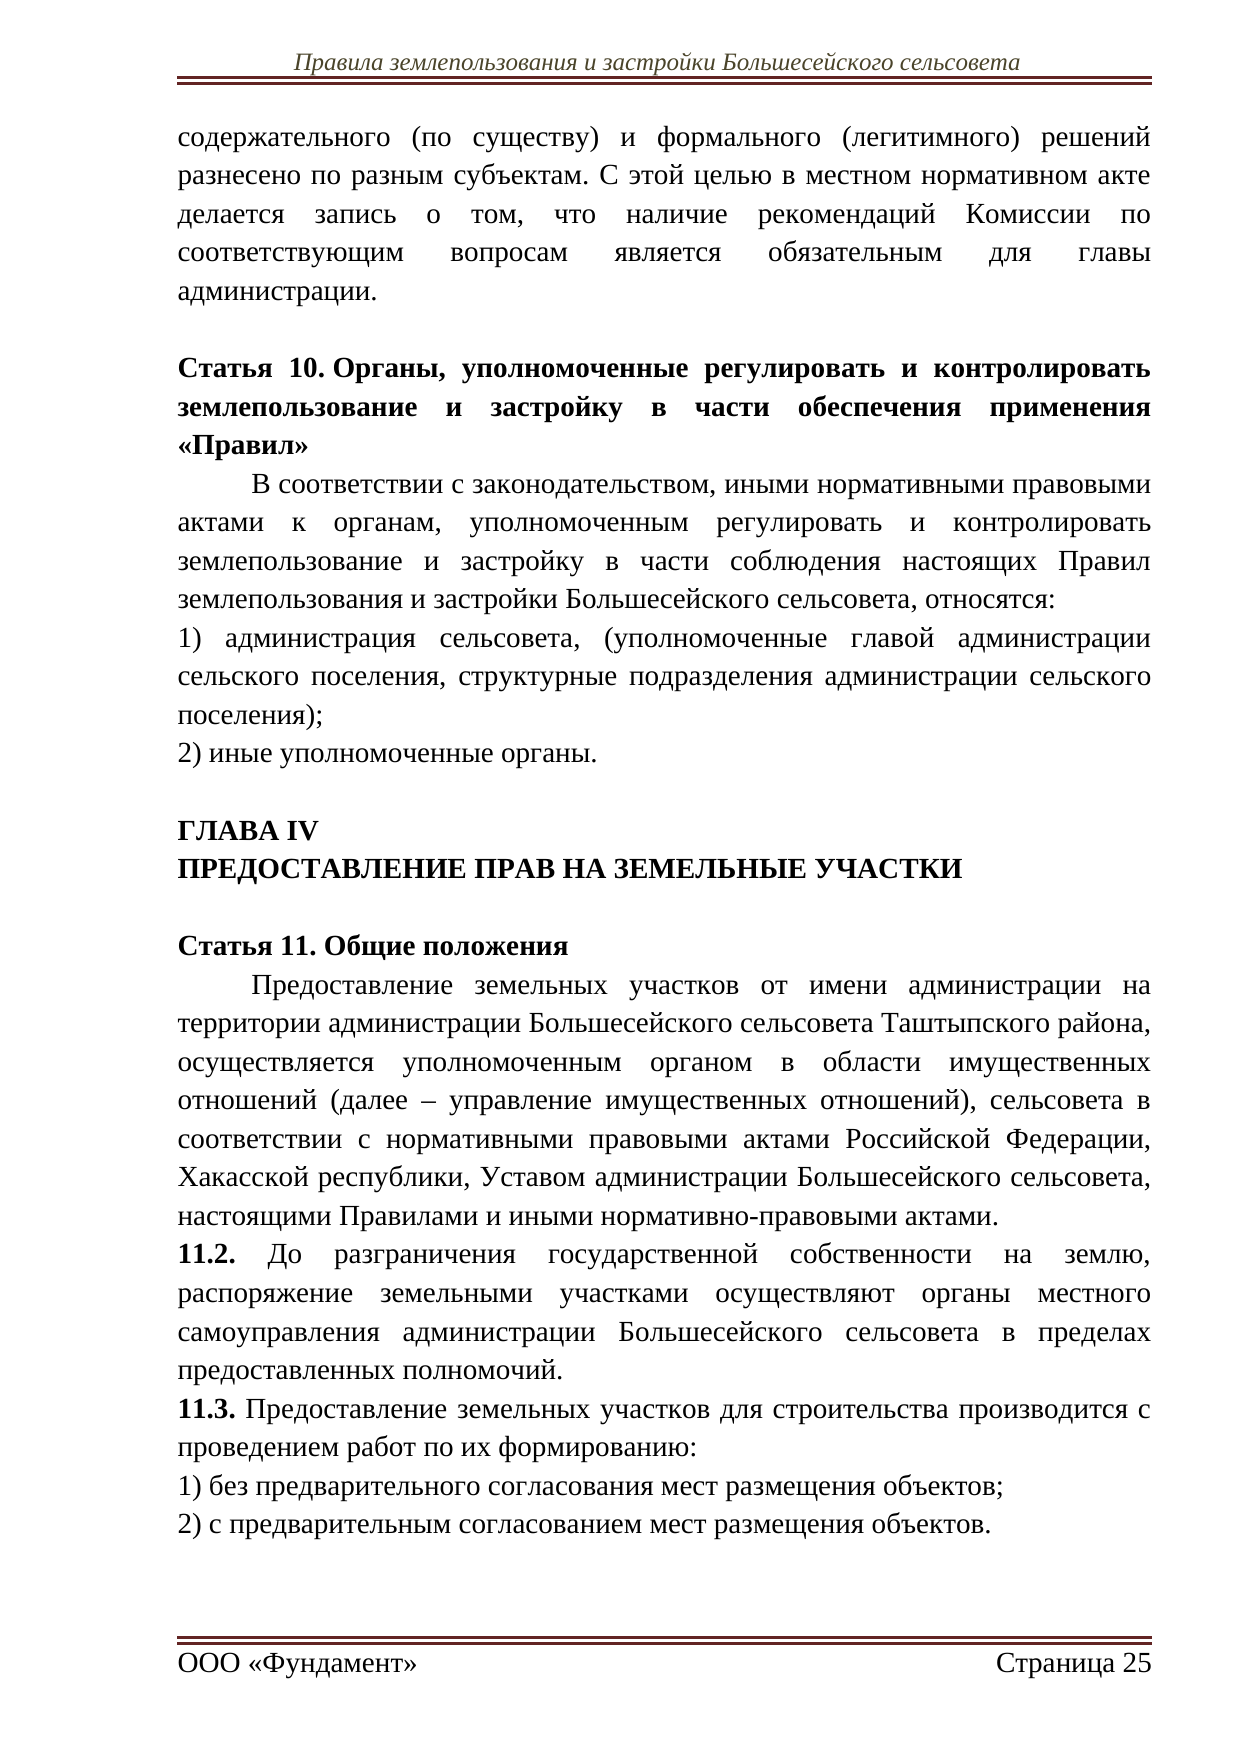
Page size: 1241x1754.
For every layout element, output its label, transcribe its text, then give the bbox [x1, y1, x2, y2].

text Статья 11. Общие положения [177, 928, 1152, 962]
text 11.2. До разграничения государственной собственности на землю, распоряжение земельными участками осуществляют органы местного самоуправления администрации Большесейского сельсовета в пределах предоставленных полномочий. [177, 1237, 1152, 1386]
text 11.3. Предоставление земельных участков для строительства производится с проведением работ по их формированию: [177, 1391, 1152, 1463]
text 2) иные уполномоченные органы. [177, 736, 1152, 769]
text 1) без предварительного согласования мест размещения объектов; [177, 1468, 1152, 1501]
text ПРЕДОСТАВЛЕНИЕ ПРАВ НА ЗЕМЕЛЬНЫЕ УЧАСТКИ [177, 851, 1152, 885]
text ГЛАВА IV [177, 813, 1152, 846]
text 1) администрация сельсовета, (уполномоченные главой администрации сельского поселения, структурные подразделения администрации сельского поселения); [177, 620, 1152, 731]
text В соответствии с законодательством, иными нормативными правовыми актами к органам, уполномоченным регулировать и контролировать землепользование и застройку в части соблюдения настоящих Правил землепользования и застройки Большесейского сельсовета, относятся: [177, 466, 1152, 615]
text содержательного (по существу) и формального (легитимного) решений разнесено по разным субъектам. С этой целью в местном нормативном акте делается запись о том, что наличие рекомендаций Комиссии по соответствующим вопросам является обязательным для главы администрации. [177, 119, 1152, 307]
text 2) с предварительным согласованием мест размещения объектов. [177, 1506, 1152, 1540]
text Предоставление земельных участков от имени администрации на территории администрации Большесейского сельсовета Таштыпского района, осуществляется уполномоченным органом в области имущественных отношений (далее – управление имущественных отношений), сельсовета в соответствии с нормативными правовыми актами Российской Федерации, Хакасской республики, Уставом администрации Большесейского сельсовета, настоящими Правилами и иными нормативно-правовыми актами. [177, 967, 1152, 1232]
text Статья 10. Органы, уполномоченные регулировать и контролировать землепользование и застройку в части обеспечения применения «Правил» [177, 350, 1152, 461]
